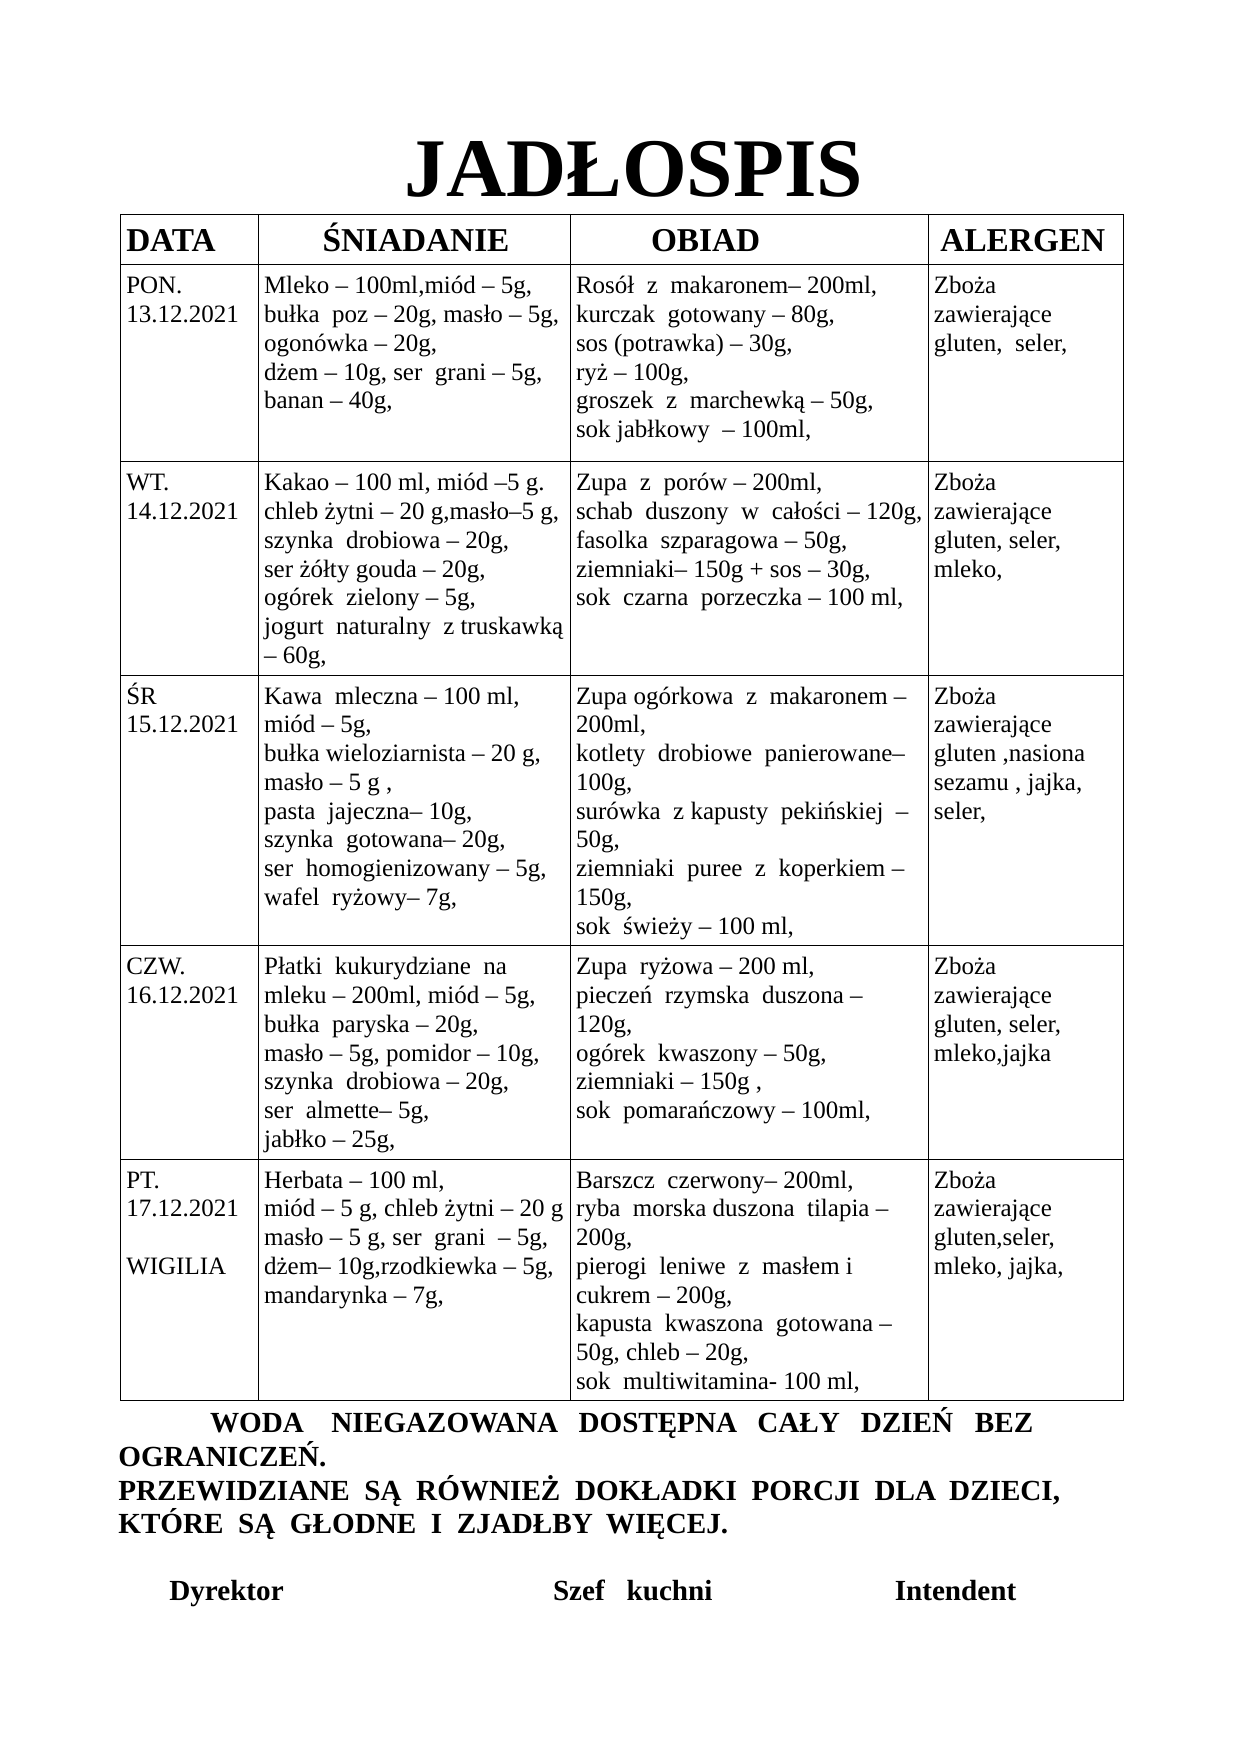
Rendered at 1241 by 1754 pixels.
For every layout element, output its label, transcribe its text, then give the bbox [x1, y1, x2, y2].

table_cell Zboża zawierające gluten,seler, mleko, jajka, [929, 1160, 1123, 1400]
table_cell Zupa ogórkowa z makaronem – 200ml, kotlety drobiowe panierowane– 100g, surówka z kapusty pekińskiej – 50g, ziemniaki puree z koperkiem – 150g, sok świeży – 100 ml, [571, 676, 928, 945]
table_cell Kakao – 100 ml, miód –5 g. chleb żytni – 20 g,masło–5 g, szynka drobiowa – 20g, ser żółty gouda – 20g, ogórek zielony – 5g, jogurt naturalny z truskawką – 60g, [259, 462, 570, 674]
table_cell CZW. 16.12.2021 [121, 946, 258, 1158]
table_header ALERGEN [929, 215, 1123, 264]
table_header ŚNIADANIE [259, 215, 570, 264]
table_cell PON. 13.12.2021 [121, 265, 258, 461]
table_header DATA [121, 215, 258, 264]
table_cell Barszcz czerwony– 200ml, ryba morska duszona tilapia – 200g, pierogi leniwe z masłem i cukrem – 200g, kapusta kwaszona gotowana – 50g, chleb – 20g, sok multiwitamina- 100 ml, [571, 1160, 928, 1400]
table_header OBIAD [571, 215, 928, 264]
text Dyrektor Szef kuchni Intendent [118, 1573, 1122, 1607]
table_cell Zupa z porów – 200ml, schab duszony w całości – 120g, fasolka szparagowa – 50g, ziemniaki– 150g + sos – 30g, sok czarna porzeczka – 100 ml, [571, 462, 928, 674]
table_cell Rosół z makaronem– 200ml, kurczak gotowany – 80g, sos (potrawka) – 30g, ryż – 100g, groszek z marchewką – 50g, sok jabłkowy – 100ml, [571, 265, 928, 461]
table_cell Herbata – 100 ml, miód – 5 g, chleb żytni – 20 g masło – 5 g, ser grani – 5g, dżem– 10g,rzodkiewka – 5g, mandarynka – 7g, [259, 1160, 570, 1400]
table_cell WT. 14.12.2021 [121, 462, 258, 674]
text JADŁOSPIS [118, 118, 1122, 214]
table_cell Zupa ryżowa – 200 ml, pieczeń rzymska duszona – 120g, ogórek kwaszony – 50g, ziemniaki – 150g , sok pomarańczowy – 100ml, [571, 946, 928, 1158]
table_cell Zboża zawierające gluten, seler, [929, 265, 1123, 461]
table_cell Zboża zawierające gluten ,nasiona sezamu , jajka, seler, [929, 676, 1123, 945]
text PRZEWIDZIANE SĄ RÓWNIEŻ DOKŁADKI PORCJI DLA DZIECI, KTÓRE SĄ GŁODNE I ZJADŁBY WIĘCEJ. [118, 1473, 1122, 1540]
table_cell Mleko – 100ml,miód – 5g, bułka poz – 20g, masło – 5g, ogonówka – 20g, dżem – 10g, ser grani – 5g, banan – 40g, [259, 265, 570, 461]
table_cell ŚR 15.12.2021 [121, 676, 258, 945]
table_cell PT. 17.12.2021 WIGILIA [121, 1160, 258, 1400]
table_cell Płatki kukurydziane na mleku – 200ml, miód – 5g, bułka paryska – 20g, masło – 5g, pomidor – 10g, szynka drobiowa – 20g, ser almette– 5g, jabłko – 25g, [259, 946, 570, 1158]
table_cell Zboża zawierające gluten, seler, mleko,jajka [929, 946, 1123, 1158]
table_cell Zboża zawierające gluten, seler, mleko, [929, 462, 1123, 674]
text WODA NIEGAZOWANA DOSTĘPNA CAŁY DZIEŃ BEZ OGRANICZEŃ. [118, 1401, 1122, 1473]
table_cell Kawa mleczna – 100 ml, miód – 5g, bułka wieloziarnista – 20 g, masło – 5 g , pasta jajeczna– 10g, szynka gotowana– 20g, ser homogienizowany – 5g, wafel ryżowy– 7g, [259, 676, 570, 945]
